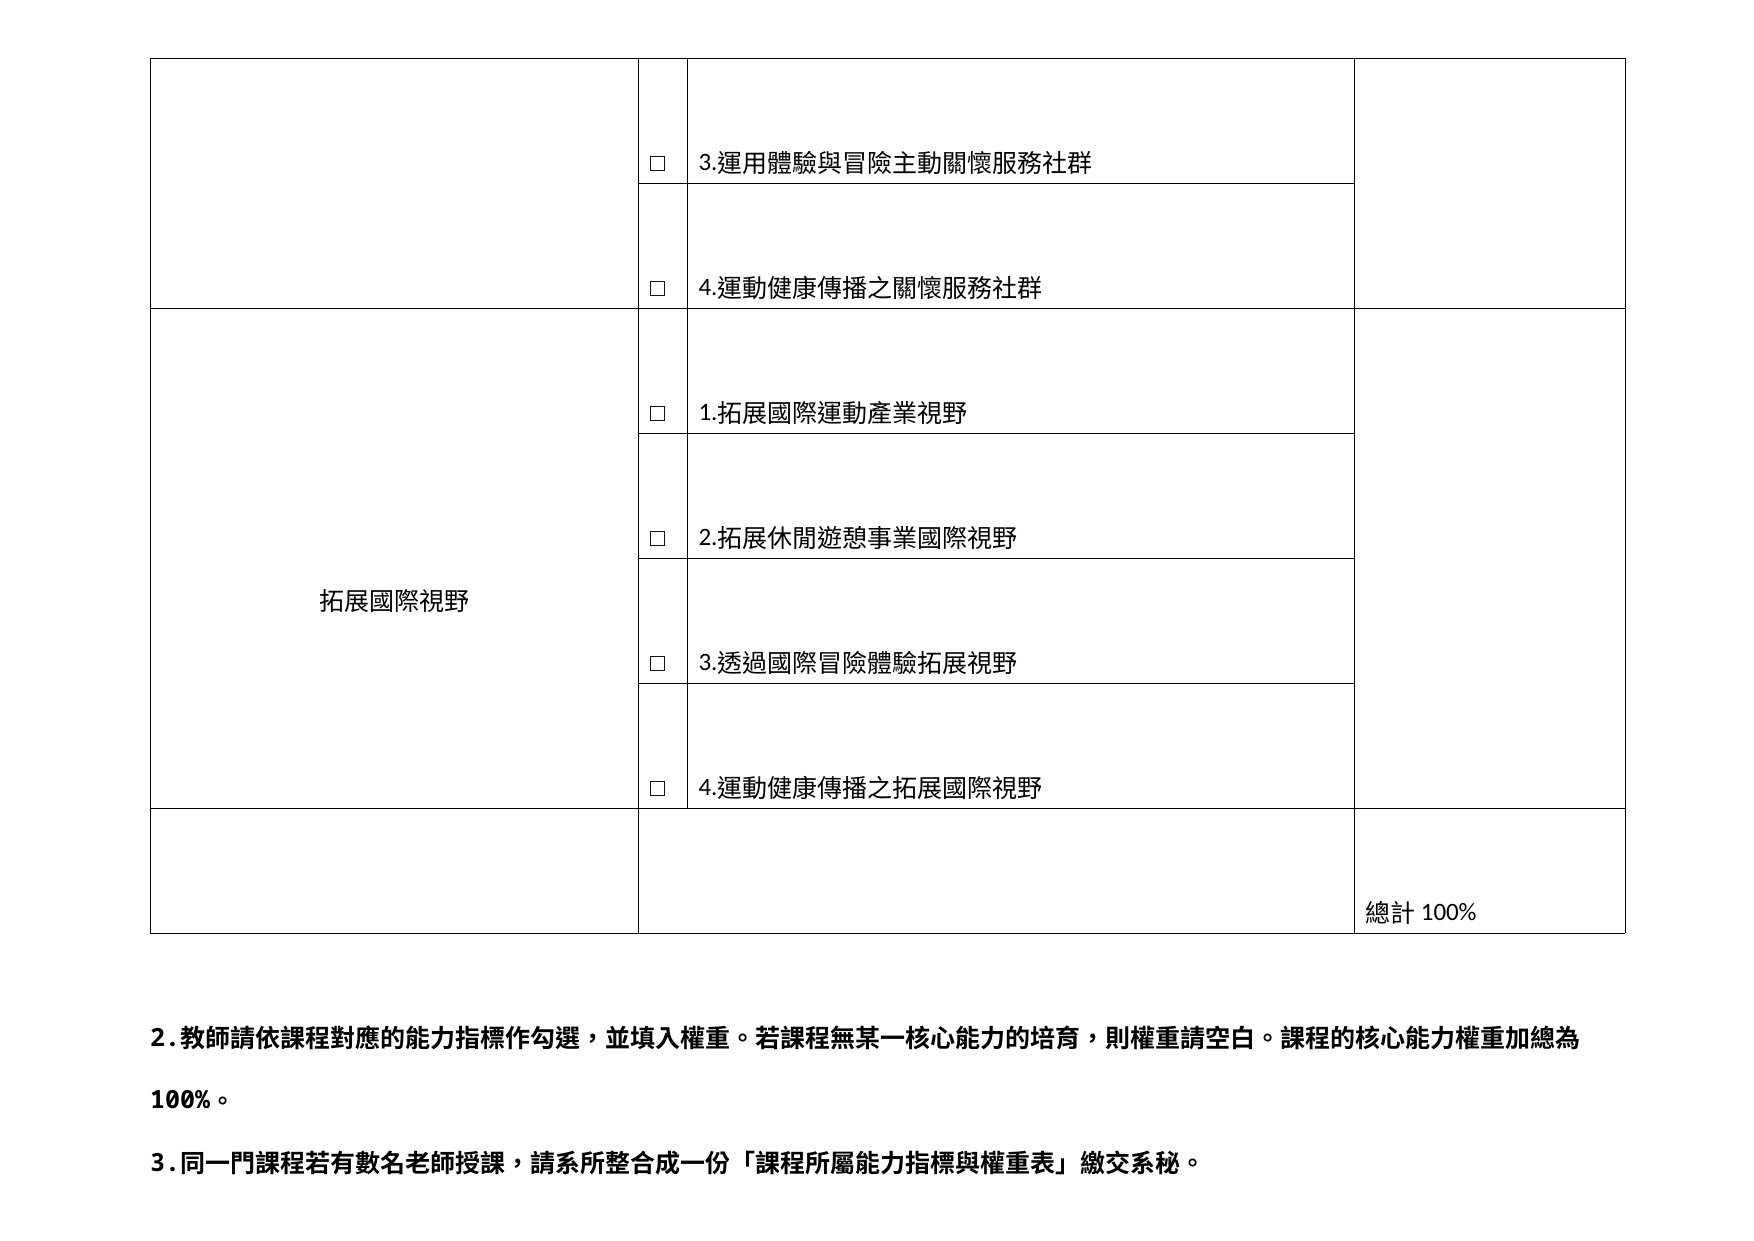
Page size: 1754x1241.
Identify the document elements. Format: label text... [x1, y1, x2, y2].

table_cell □ [639, 684, 687, 808]
table_cell 3.運用體驗與冒險主動關懷服務社群 [688, 59, 1354, 183]
text 2.教師請依課程對應的能力指標作勾選，並填入權重。若課程無某一核心能力的培育，則權重請空白。課程的核心能力權重加總為100%。 [150, 995, 1604, 1120]
table_cell [151, 809, 638, 933]
table_cell □ [639, 59, 687, 183]
table_cell 3.透過國際冒險體驗拓展視野 [688, 559, 1354, 683]
table_cell 拓展國際視野 [151, 309, 638, 808]
table_cell 4.運動健康傳播之關懷服務社群 [688, 184, 1354, 308]
text 3.同一門課程若有數名老師授課，請系所整合成一份「課程所屬能力指標與權重表」繳交系秘。 [150, 1120, 1604, 1183]
table_cell □ [639, 184, 687, 308]
table_cell [151, 59, 638, 308]
table_cell 2.拓展休閒遊憩事業國際視野 [688, 434, 1354, 558]
table_cell 4.運動健康傳播之拓展國際視野 [688, 684, 1354, 808]
table_cell [1355, 59, 1625, 308]
table_cell [1355, 309, 1625, 808]
table_cell 1.拓展國際運動產業視野 [688, 309, 1354, 433]
table_cell □ [639, 309, 687, 433]
table_cell □ [639, 434, 687, 558]
table_cell [639, 809, 1354, 933]
table_cell 總計100% [1355, 809, 1625, 933]
table_cell □ [639, 559, 687, 683]
